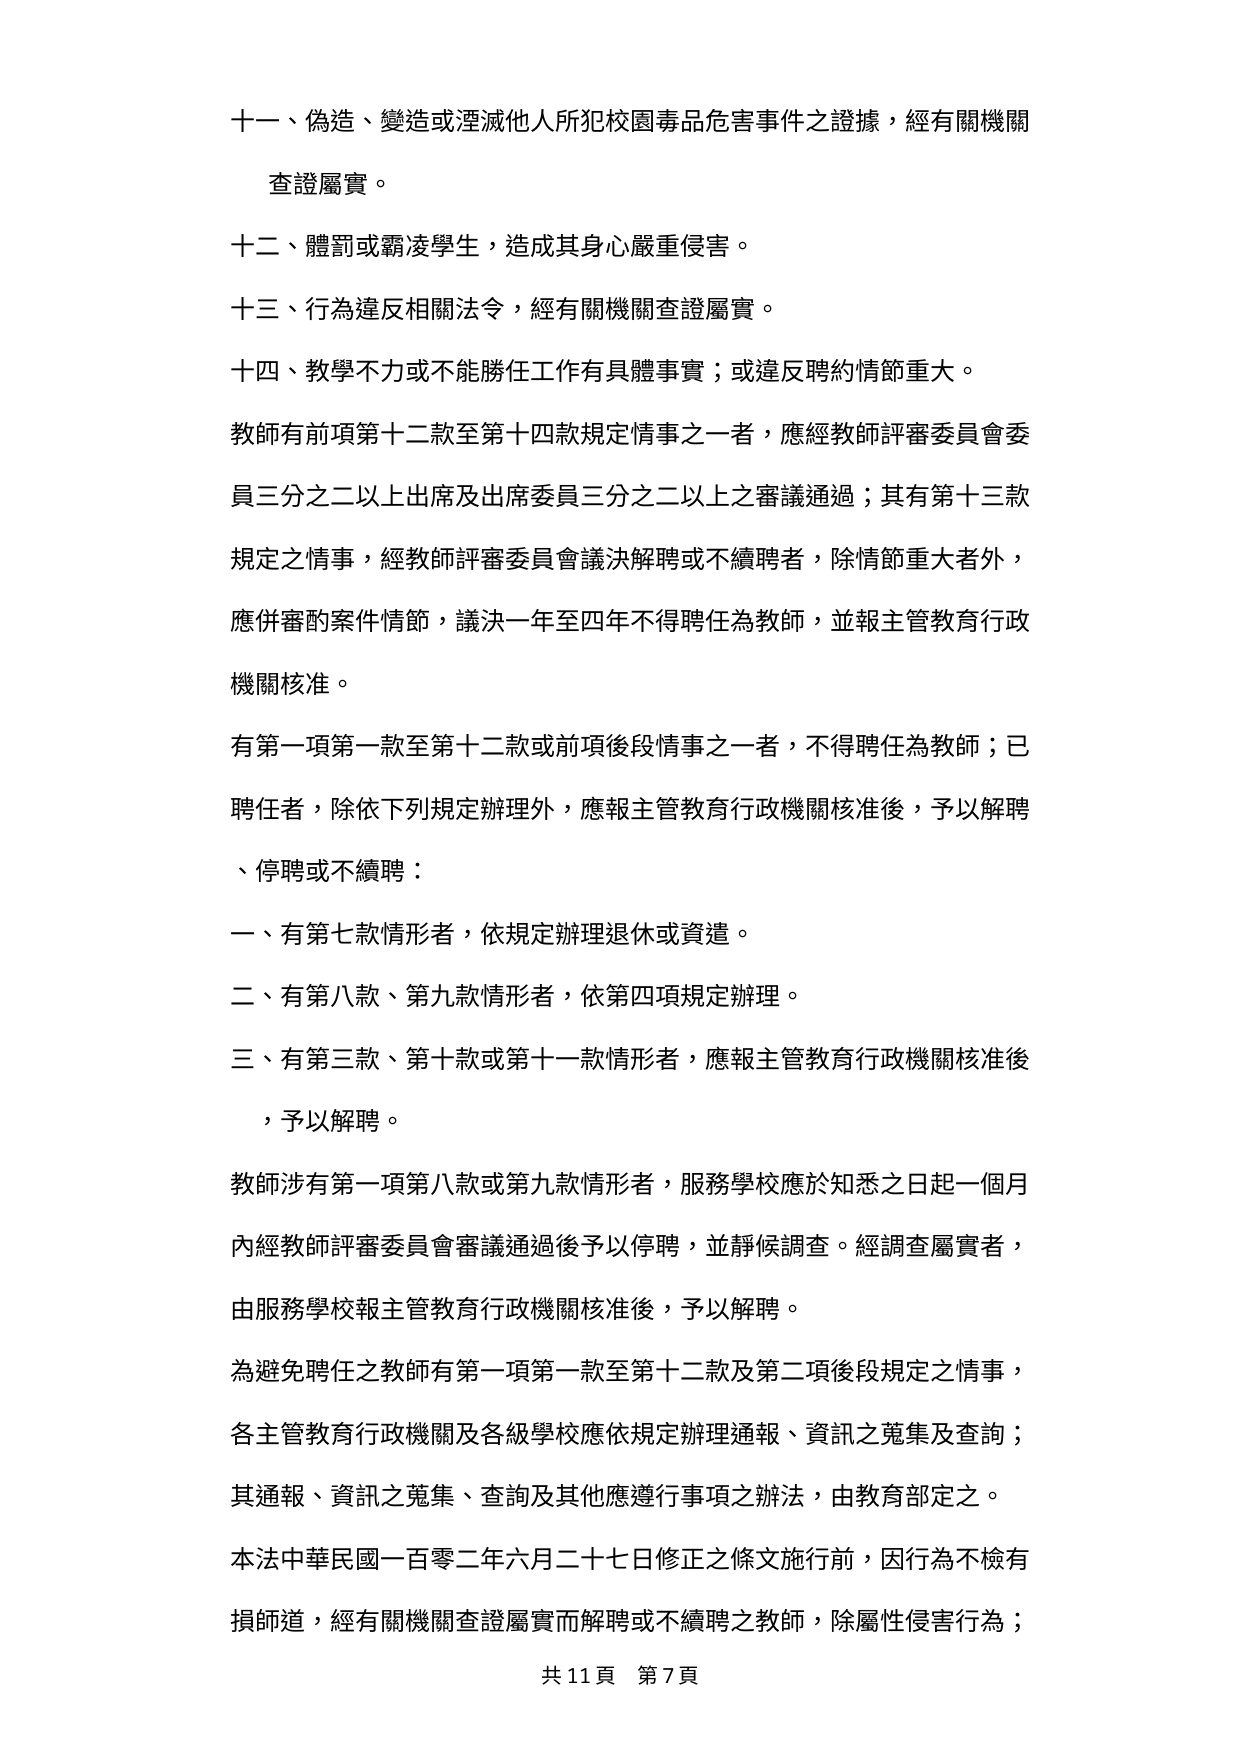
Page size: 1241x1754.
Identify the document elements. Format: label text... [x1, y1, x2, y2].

text 員三分之二以上出席及出席委員三分之二以上之審議通過；其有第十三款 [118, 453, 1122, 516]
text 查證屬實。 [118, 141, 1122, 203]
text 教師涉有第一項第八款或第九款情形者，服務學校應於知悉之日起一個月 [118, 1141, 1122, 1203]
text 十一、偽造、變造或湮滅他人所犯校園毒品危害事件之證據，經有關機關 [118, 78, 1122, 141]
text 有第一項第一款至第十二款或前項後段情事之一者，不得聘任為教師；已 [118, 703, 1122, 766]
text 一、有第七款情形者，依規定辦理退休或資遣。 [118, 891, 1122, 953]
text 由服務學校報主管教育行政機關核准後，予以解聘。 [118, 1266, 1122, 1328]
text 其通報、資訊之蒐集、查詢及其他應遵行事項之辦法，由教育部定之。 [118, 1453, 1122, 1516]
text 應併審酌案件情節，議決一年至四年不得聘任為教師，並報主管教育行政 [118, 578, 1122, 641]
text 教師有前項第十二款至第十四款規定情事之一者，應經教師評審委員會委 [118, 391, 1122, 453]
text 機關核准。 [118, 641, 1122, 703]
text 損師道，經有關機關查證屬實而解聘或不續聘之教師，除屬性侵害行為； [118, 1578, 1122, 1641]
text 本法中華民國一百零二年六月二十七日修正之條文施行前，因行為不檢有 [118, 1516, 1122, 1578]
text 二、有第八款、第九款情形者，依第四項規定辦理。 [118, 953, 1122, 1016]
text 三、有第三款、第十款或第十一款情形者，應報主管教育行政機關核准後 [118, 1016, 1122, 1078]
text 為避免聘任之教師有第一項第一款至第十二款及第二項後段規定之情事， [118, 1328, 1122, 1391]
text 聘任者，除依下列規定辦理外，應報主管教育行政機關核准後，予以解聘 [118, 766, 1122, 828]
text 各主管教育行政機關及各級學校應依規定辦理通報、資訊之蒐集及查詢； [118, 1391, 1122, 1453]
text 規定之情事，經教師評審委員會議決解聘或不續聘者，除情節重大者外， [118, 516, 1122, 578]
text 十三、行為違反相關法令，經有關機關查證屬實。 [118, 266, 1122, 328]
text ，予以解聘。 [118, 1078, 1122, 1141]
text 、停聘或不續聘： [118, 828, 1122, 891]
text 內經教師評審委員會審議通過後予以停聘，並靜候調查。經調查屬實者， [118, 1203, 1122, 1266]
text 十四、教學不力或不能勝任工作有具體事實；或違反聘約情節重大。 [118, 328, 1122, 391]
text 十二、體罰或霸凌學生，造成其身心嚴重侵害。 [118, 203, 1122, 266]
